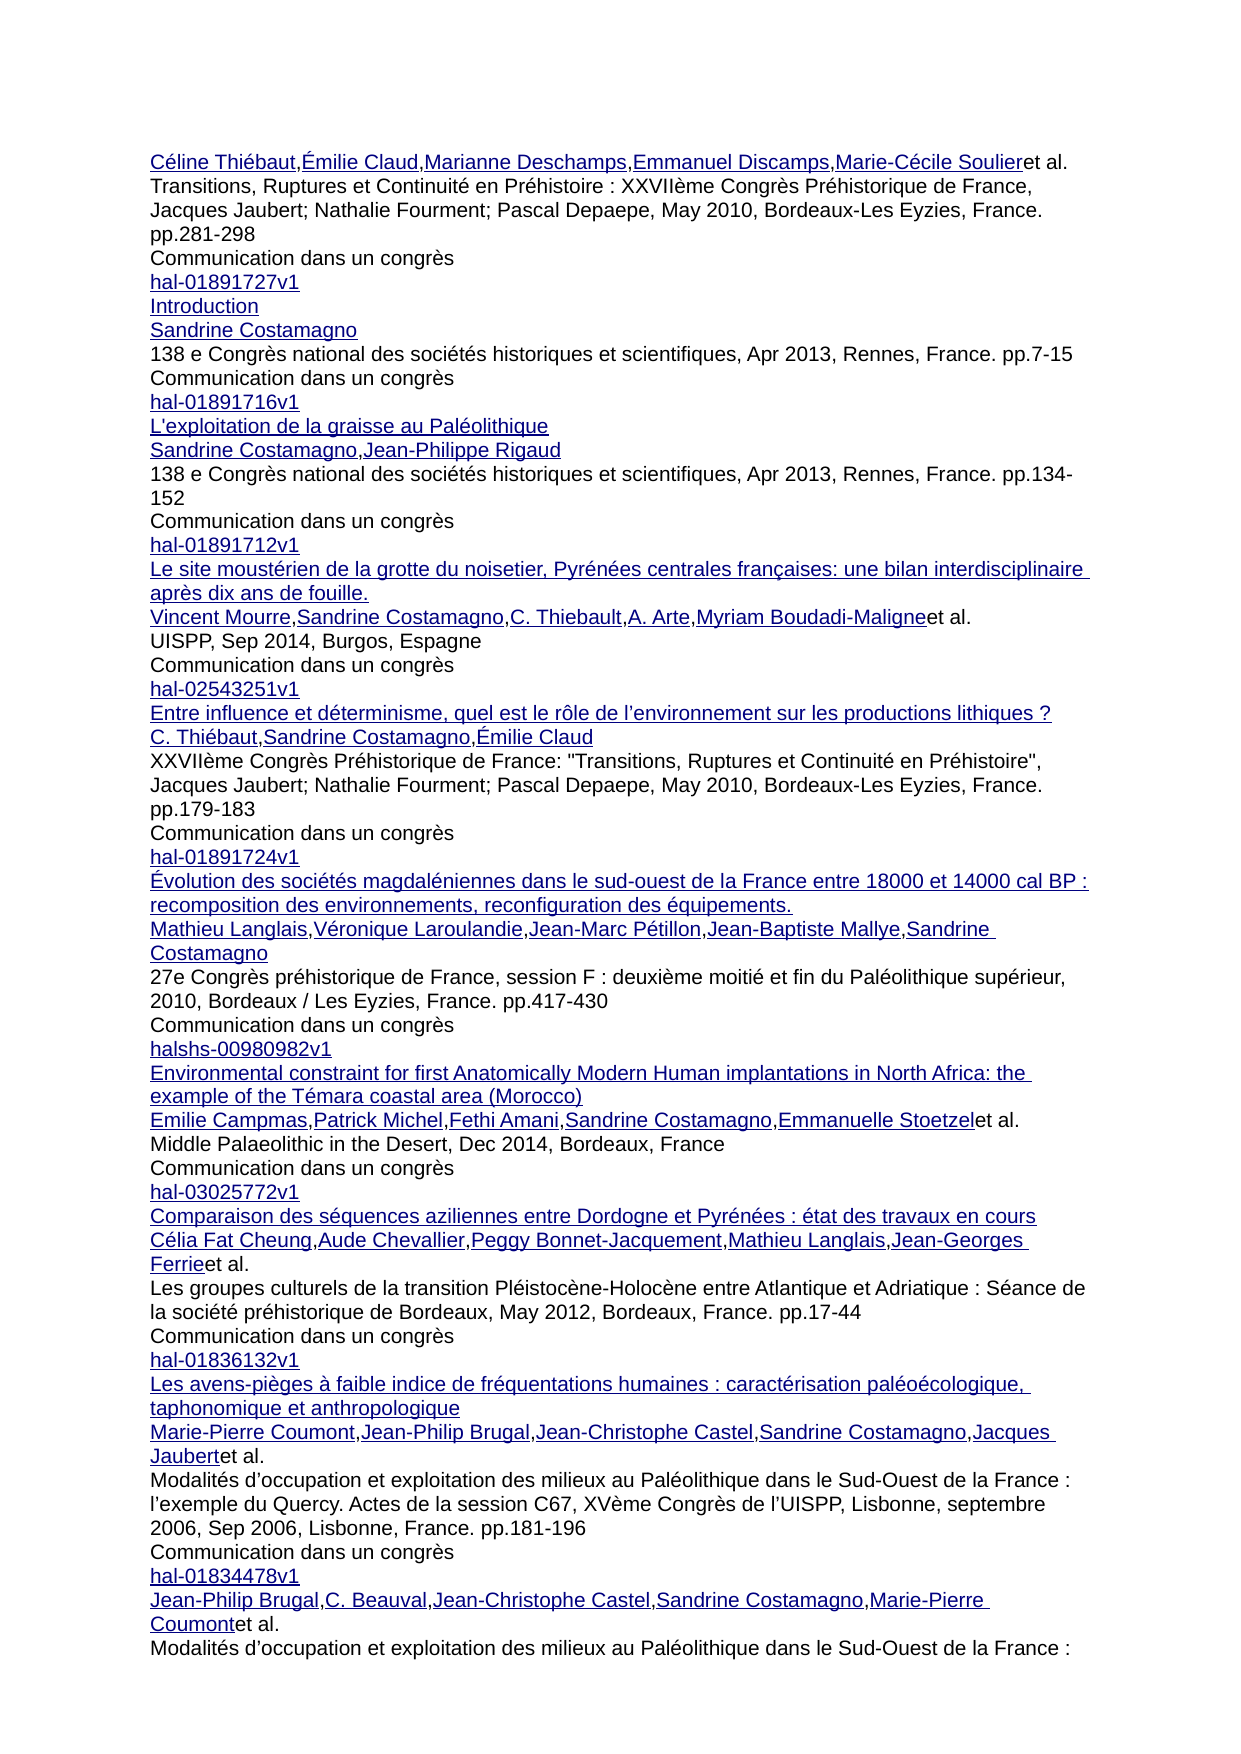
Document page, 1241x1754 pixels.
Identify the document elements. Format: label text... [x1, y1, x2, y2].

table_cell Évolution des sociétés magdaléniennes dans le sud-ouest de la France entre 18000 et 14000 cal BP : recomposition des environnements, reconfiguration des équipements. Mathieu Langlais,Véronique Laroulandie,Jean-Marc Pétillon,Jean-Baptiste Mallye,Sandrine Costamagno 27e Congrès préhistorique de France, session F : deuxième moitié et fin du Paléolithique supérieur, 2010, Bordeaux / Les Eyzies, France. pp.417-430 Communication dans un congrès halshs-00980982v1 [150, 869, 1090, 1060]
table_cell L'exploitation de la graisse au Paléolithique Sandrine Costamagno,Jean-Philippe Rigaud 138 e Congrès national des sociétés historiques et scientifiques, Apr 2013, Rennes, France. pp.134-152 Communication dans un congrès hal-01891712v1 [150, 414, 1090, 557]
table_cell Le site moustérien de la grotte du noisetier, Pyrénées centrales françaises: une bilan interdisciplinaire [150, 557, 1090, 578]
table_cell Céline Thiébaut,Émilie Claud,Marianne Deschamps,Emmanuel Discamps,Marie-Cécile Soulieret al. Transitions, Ruptures et Continuité en Préhistoire : XXVIIème Congrès Préhistorique de France, Jacques Jaubert; Nathalie Fourment; Pascal Depaepe, May 2010, Bordeaux-Les Eyzies, France. pp.281-298 Communication dans un congrès hal-01891727v1 [150, 150, 1090, 294]
table_cell Introduction Sandrine Costamagno 138 e Congrès national des sociétés historiques et scientifiques, Apr 2013, Rennes, France. pp.7-15 Communication dans un congrès hal-01891716v1 [150, 294, 1090, 413]
table_cell Environmental constraint for first Anatomically Modern Human implantations in North Africa: the example of the Témara coastal area (Morocco) Emilie Campmas,Patrick Michel,Fethi Amani,Sandrine Costamagno,Emmanuelle Stoetzelet al. Middle Palaeolithic in the Desert, Dec 2014, Bordeaux, France Communication dans un congrès hal-03025772v1 [150, 1060, 1090, 1204]
table_cell après dix ans de fouille. Vincent Mourre,Sandrine Costamagno,C. Thiebault,A. Arte,Myriam Boudadi-Maligneet al. UISPP, Sep 2014, Burgos, Espagne Communication dans un congrès hal-02543251v1 [150, 579, 1090, 701]
table_cell Les peuplements mammaliens au Pléistocène moyen et supérieur en Quercy Jean-Philip Brugal,C. Beauval,Jean-Christophe Castel,Sandrine Costamagno,Marie-Pierre Coumontet al. Modalités d’occupation et exploitation des milieux au Paléolithique dans le Sud-Ouest de la France : l’exemple du Quercy. Actes de la session C67, XVème Congrès de l’UISPP, Lisbonne, septembre 2006, Sep 2006, Lisbonne, France. pp.145-158 Communication dans un congrès hal-01834417v1 [150, 1588, 1090, 1659]
table_cell Les avens-pièges à faible indice de fréquentations humaines : caractérisation paléoécologique, taphonomique et anthropologique Marie-Pierre Coumont,Jean-Philip Brugal,Jean-Christophe Castel,Sandrine Costamagno,Jacques Jaubertet al. Modalités d’occupation et exploitation des milieux au Paléolithique dans le Sud-Ouest de la France : l’exemple du Quercy. Actes de la session C67, XVème Congrès de l’UISPP, Lisbonne, septembre 2006, Sep 2006, Lisbonne, France. pp.181-196 Communication dans un congrès hal-01834478v1 [150, 1372, 1090, 1587]
table_cell Comparaison des séquences aziliennes entre Dordogne et Pyrénées : état des travaux en cours Célia Fat Cheung,Aude Chevallier,Peggy Bonnet-Jacquement,Mathieu Langlais,Jean-Georges Ferrieet al. Les groupes culturels de la transition Pléistocène-Holocène entre Atlantique et Adriatique : Séance de la société préhistorique de Bordeaux, May 2012, Bordeaux, France. pp.17-44 Communication dans un congrès hal-01836132v1 [150, 1204, 1090, 1372]
table_cell Entre influence et déterminisme, quel est le rôle de l’environnement sur les productions lithiques ? C. Thiébaut,Sandrine Costamagno,Émilie Claud XXVIIème Congrès Préhistorique de France: "Transitions, Ruptures et Continuité en Préhistoire", Jacques Jaubert; Nathalie Fourment; Pascal Depaepe, May 2010, Bordeaux-Les Eyzies, France. pp.179-183 Communication dans un congrès hal-01891724v1 [150, 701, 1090, 869]
